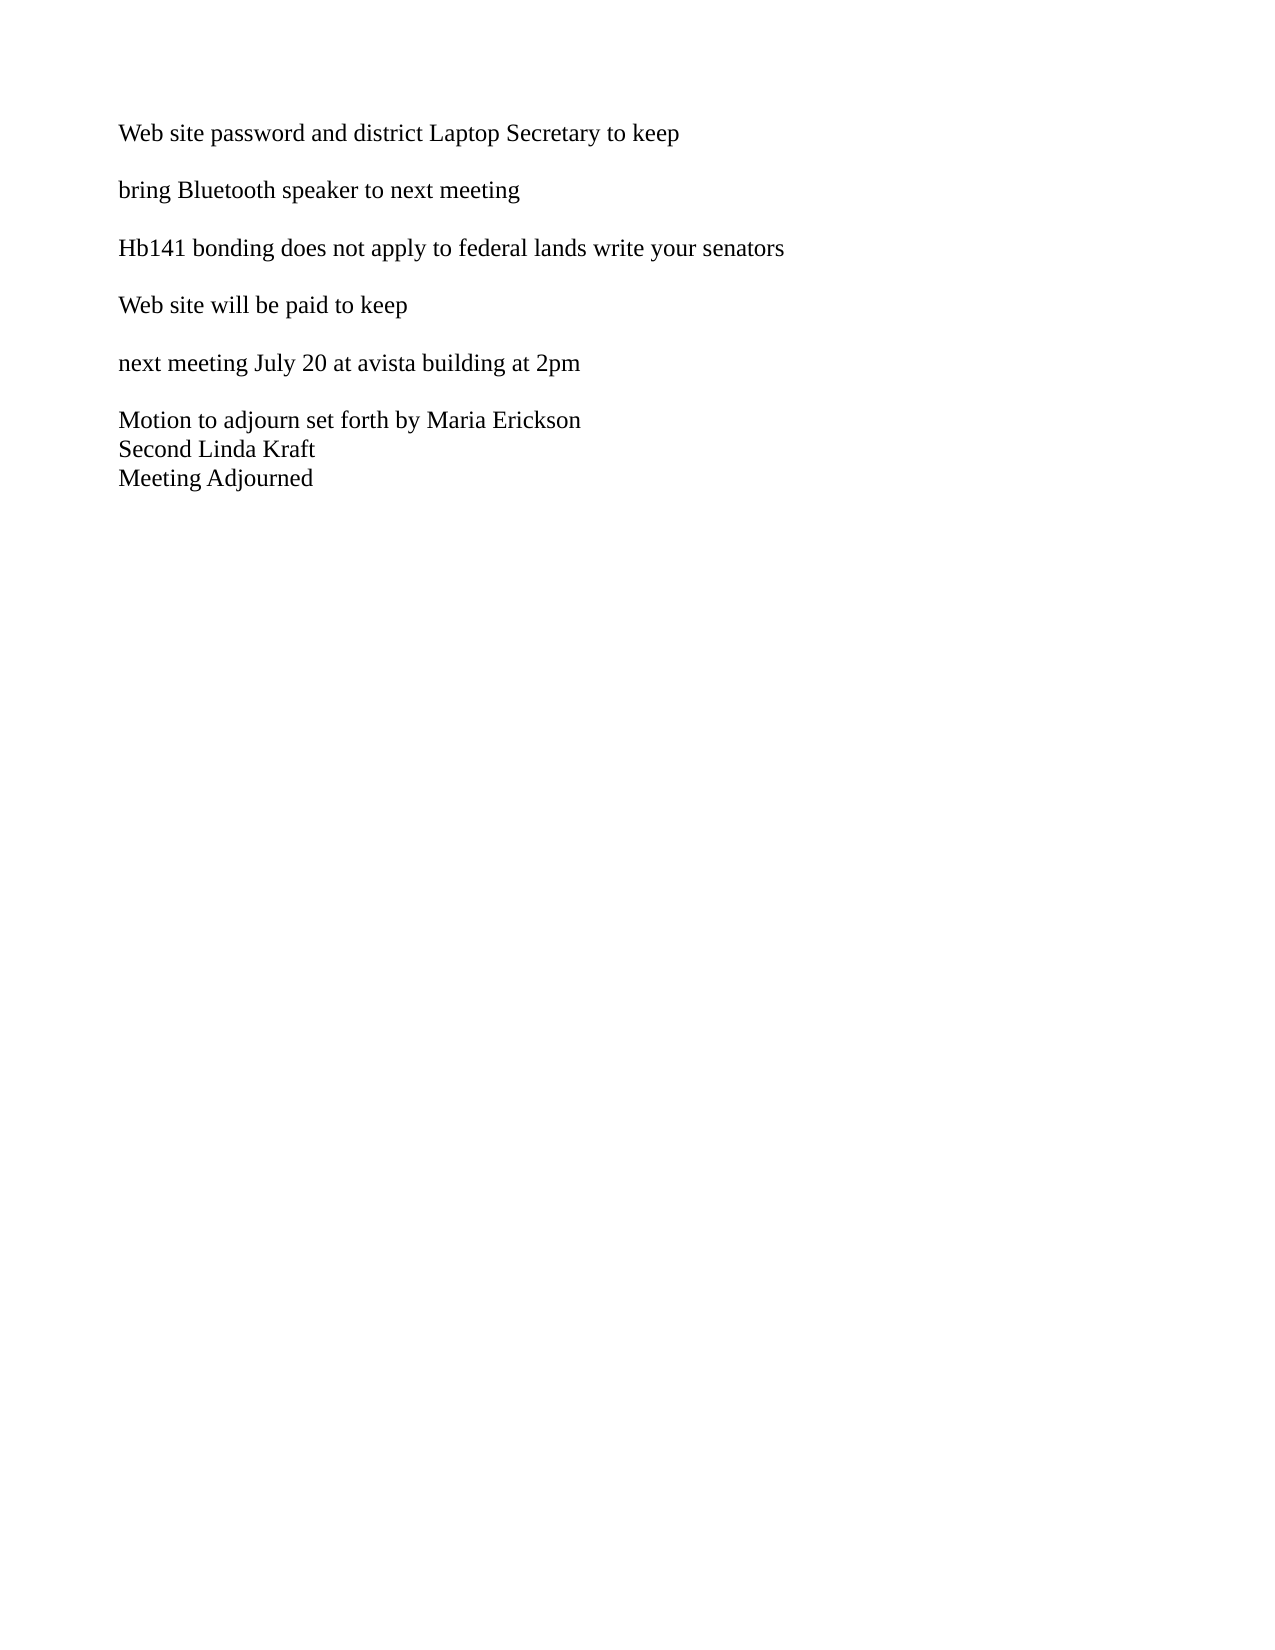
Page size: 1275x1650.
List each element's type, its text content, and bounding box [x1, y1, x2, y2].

text Motion to adjourn set forth by Maria Erickson [118, 406, 1157, 434]
text Hb141 bonding does not apply to federal lands write your senators [118, 233, 1157, 262]
text Web site password and district Laptop Secretary to keep [118, 118, 1157, 147]
text Second Linda Kraft [118, 434, 1157, 463]
text bring Bluetooth speaker to next meeting [118, 176, 1157, 204]
text next meeting July 20 at avista building at 2pm [118, 348, 1157, 377]
text Meeting Adjourned [118, 463, 1157, 492]
text Web site will be paid to keep [118, 291, 1157, 319]
